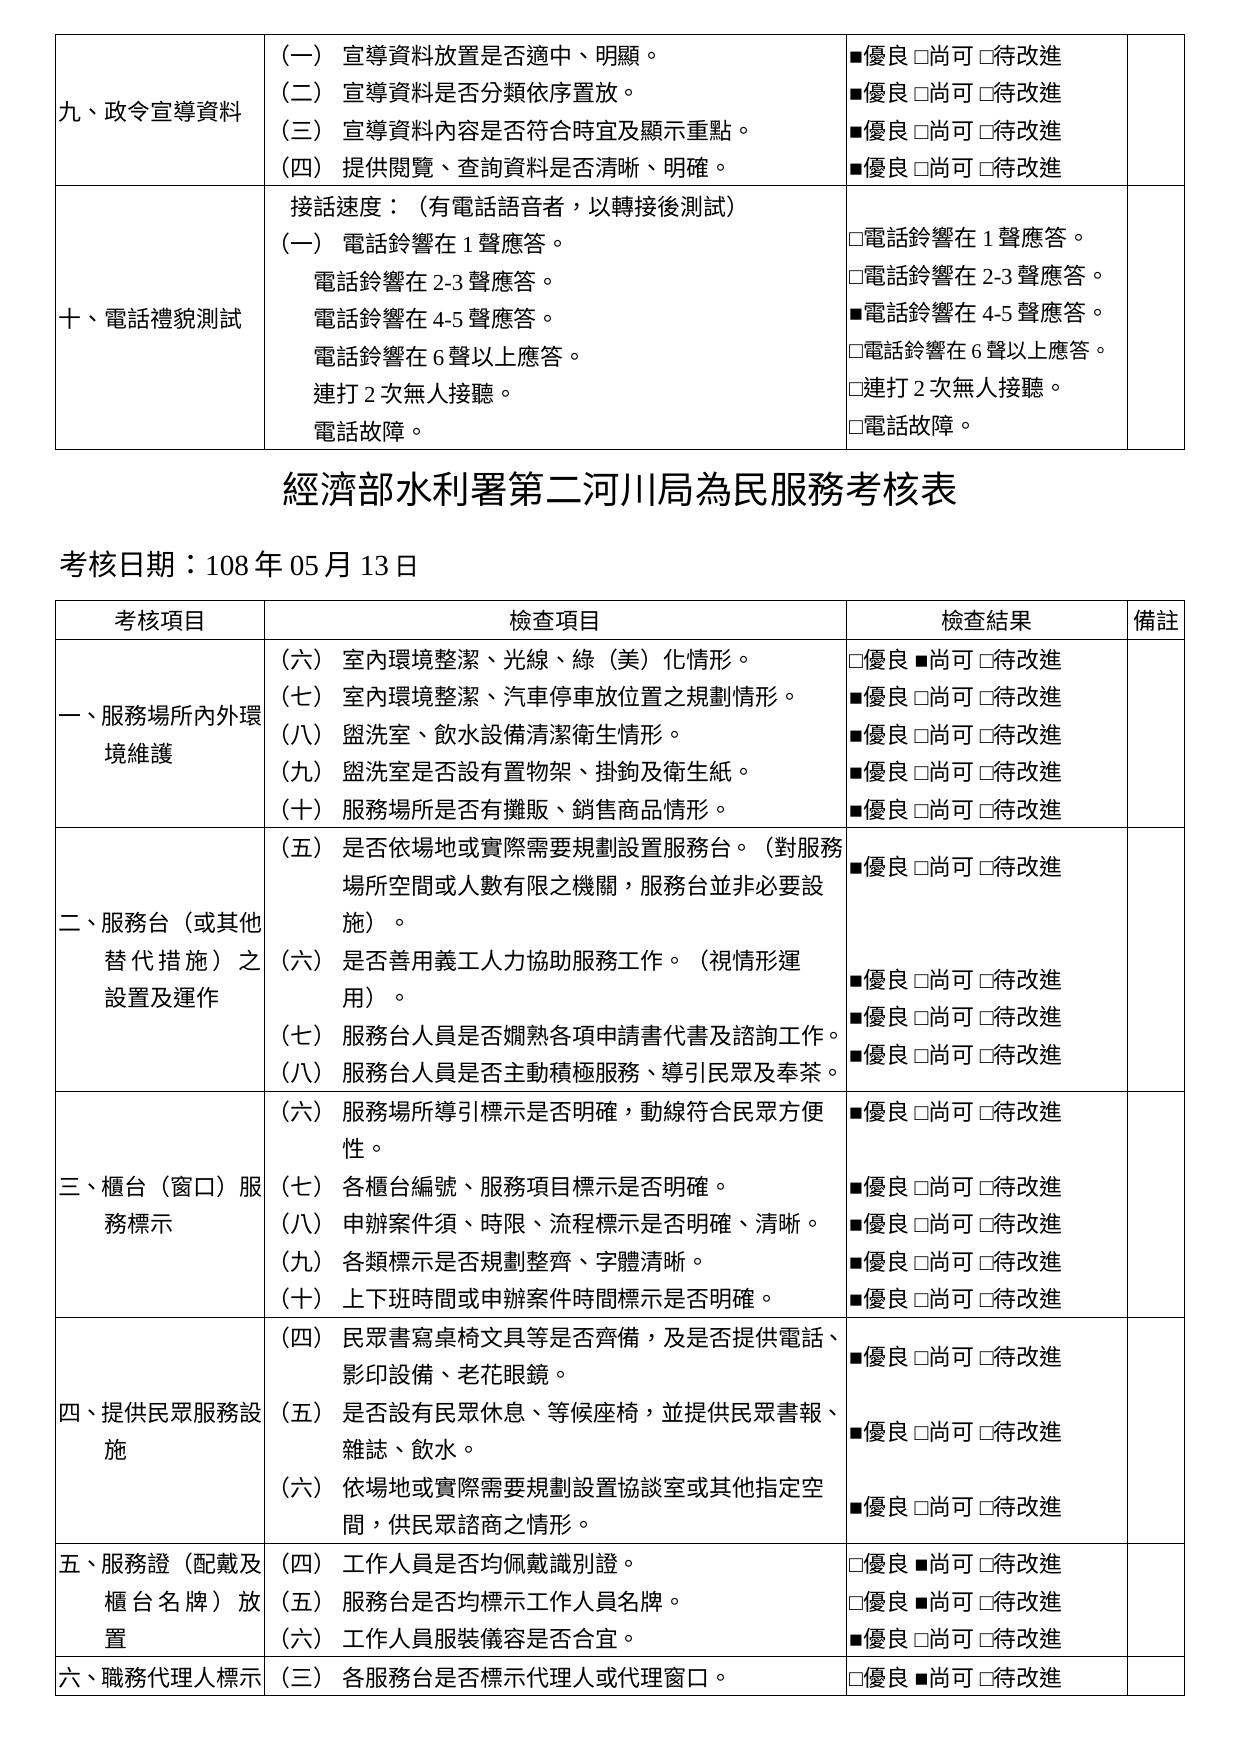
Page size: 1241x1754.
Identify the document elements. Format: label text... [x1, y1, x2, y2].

table_cell ■優良 □尚可 □待改進 ■優良 □尚可 □待改進 ■優良 □尚可 □待改進 ■優良 □尚可 □待改進 ■優良 □尚可 □待改進 [847, 1092, 1127, 1317]
table_header 檢查結果 [847, 601, 1127, 638]
table_cell 一、服務場所內外環境維護 [56, 640, 264, 827]
table_cell □優良 ■尚可 □待改進 [847, 1657, 1127, 1695]
table_cell 工作人員是否均佩戴識別證。 服務台是否均標示工作人員名牌。 工作人員服裝儀容是否合宜。 [265, 1544, 846, 1656]
table_cell ■優良 □尚可 □待改進 ■優良 □尚可 □待改進 ■優良 □尚可 □待改進 ■優良 □尚可 □待改進 [847, 35, 1127, 185]
table_cell □優良 ■尚可 □待改進 □優良 ■尚可 □待改進 ■優良 □尚可 □待改進 [847, 1544, 1127, 1656]
table_header 考核項目 [56, 601, 264, 638]
table_cell [1128, 35, 1184, 185]
table_cell 民眾書寫桌椅文具等是否齊備，及是否提供電話、影印設備、老花眼鏡。 是否設有民眾休息、等候座椅，並提供民眾書報、雜誌、飲水。 依場地或實際需要規劃設置協談室或其他指定空間，供民眾諮商之情形。 [265, 1318, 846, 1543]
table_cell ■優良 □尚可 □待改進 ■優良 □尚可 □待改進 ■優良 □尚可 □待改進 [847, 1318, 1127, 1543]
table_cell 三、櫃台（窗口）服務標示 [56, 1092, 264, 1317]
table_cell 六、職務代理人標示 [56, 1657, 264, 1695]
text 經濟部水利署第二河川局為民服務考核表 [59, 450, 1181, 525]
table_cell ■優良 □尚可 □待改進 ■優良 □尚可 □待改進 ■優良 □尚可 □待改進 ■優良 □尚可 □待改進 [847, 828, 1127, 1091]
table_header 檢查項目 [265, 601, 846, 638]
table_cell 十、電話禮貌測試 [56, 186, 264, 449]
table_cell □電話鈴響在1聲應答。 □電話鈴響在2-3聲應答。 ■電話鈴響在4-5聲應答。 □電話鈴響在6聲以上應答。 □連打2次無人接聽。 □電話故障。 [847, 186, 1127, 449]
table_cell [1128, 640, 1184, 827]
table_cell [1128, 1544, 1184, 1656]
table_cell 九、政令宣導資料 [56, 35, 264, 185]
table_cell [1128, 186, 1184, 449]
table_cell [1128, 1657, 1184, 1695]
table_cell 服務場所導引標示是否明確，動線符合民眾方便性。 各櫃台編號、服務項目標示是否明確。 申辦案件須、時限、流程標示是否明確、清晰。 各類標示是否規劃整齊、字體清晰。 上下班時間或申辦案件時間標示是否明確。 [265, 1092, 846, 1317]
table_cell □優良 ■尚可 □待改進 ■優良 □尚可 □待改進 ■優良 □尚可 □待改進 ■優良 □尚可 □待改進 ■優良 □尚可 □待改進 [847, 640, 1127, 827]
table_cell 宣導資料放置是否適中、明顯。 宣導資料是否分類依序置放。 宣導資料內容是否符合時宜及顯示重點。 提供閱覽、查詢資料是否清晰、明確。 [265, 35, 846, 185]
table_cell 是否依場地或實際需要規劃設置服務台。（對服務場所空間或人數有限之機關，服務台並非必要設施）。 是否善用義工人力協助服務工作。（視情形運用）。 服務台人員是否嫺熟各項申請書代書及諮詢工作。 服務台人員是否主動積極服務、導引民眾及奉茶。 [265, 828, 846, 1091]
table_cell [1128, 1318, 1184, 1543]
table_cell 室內環境整潔、光線、綠（美）化情形。 室內環境整潔、汽車停車放位置之規劃情形。 盥洗室、飲水設備清潔衛生情形。 盥洗室是否設有置物架、掛鉤及衛生紙。 服務場所是否有攤販、銷售商品情形。 [265, 640, 846, 827]
table_cell 各服務台是否標示代理人或代理窗口。 無人在服務台，是否均標明代理窗口。 [265, 1657, 846, 1695]
table_cell [1128, 828, 1184, 1091]
table_cell [1128, 1092, 1184, 1317]
table_cell 四、提供民眾服務設施 [56, 1318, 264, 1543]
table_cell 接話速度：（有電話語音者，以轉接後測試） 電話鈴響在1聲應答。 電話鈴響在2-3聲應答。 電話鈴響在4-5聲應答。 電話鈴響在6聲以上應答。 連打2次無人接聽。 電話故障。 [265, 186, 846, 449]
table_cell 五、服務證（配戴及櫃台名牌）放置 [56, 1544, 264, 1656]
table_cell 二、服務台（或其他替代措施）之設置及運作 [56, 828, 264, 1091]
text 考核日期：108年05月13日 [59, 525, 1181, 600]
table_header 備註 [1128, 601, 1184, 638]
